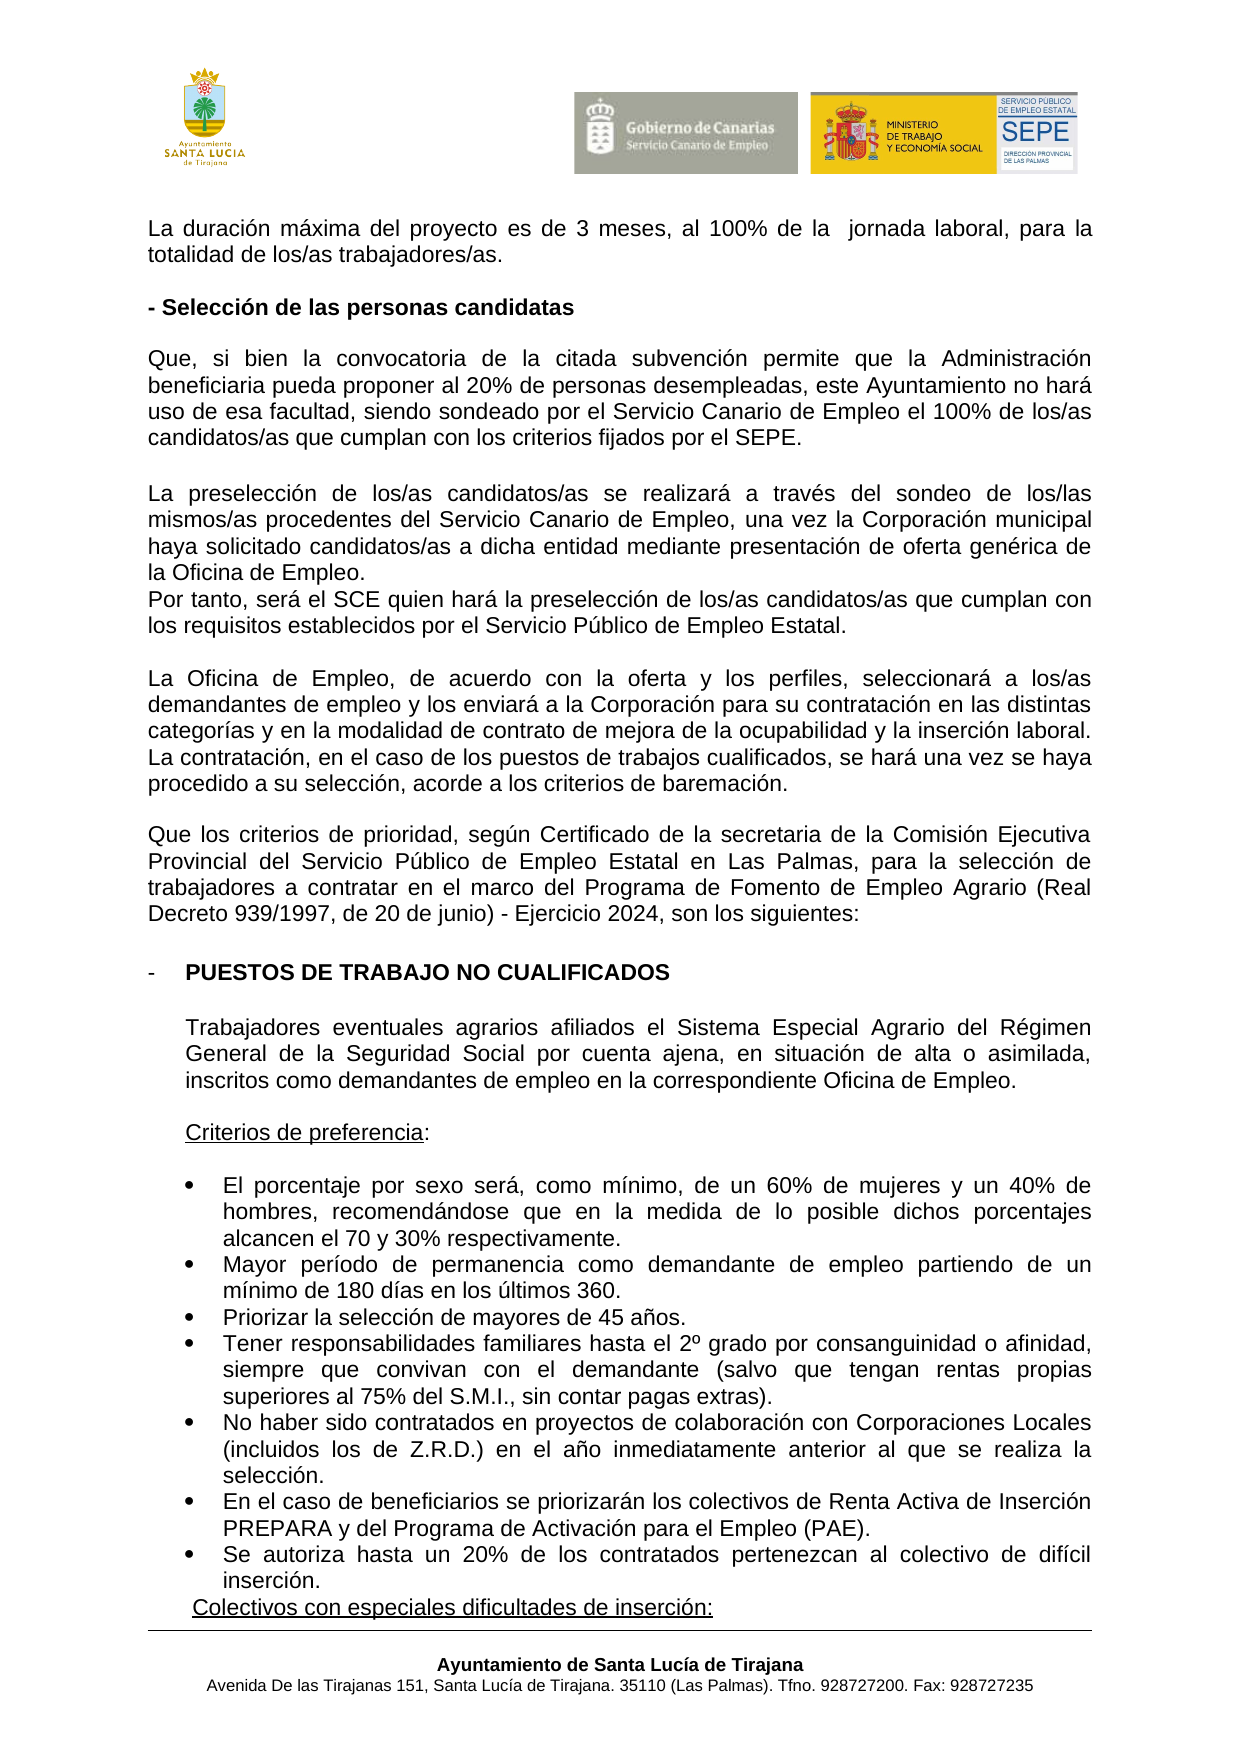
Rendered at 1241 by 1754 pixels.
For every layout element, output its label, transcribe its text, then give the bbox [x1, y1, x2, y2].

list Mayor período de permanencia como demandante de empleo partiendo de un mínimo de 180 días en los últimos 360. [185, 1251, 1092, 1304]
text Criterios de preferencia: [148, 1119, 1092, 1146]
text Colectivos con especiales dificultades de inserción: [192, 1594, 1092, 1620]
list Se autoriza hasta un 20% de los contratados pertenezcan al colectivo de difícil inserción. [185, 1541, 1092, 1594]
subtitle Que, si bien la convocatoria de la citada subvención permite que la Administración beneficiaria pueda proponer al 20% de personas desempleadas, este Ayuntamiento no hará uso de esa facultad, siendo sondeado por el Servicio Canario de Empleo el 100% de los/as candidatos/as que cumplan con los criterios fijados por el SEPE. [148, 345, 1092, 451]
text La preselección de los/as candidatos/as se realizará a través del sondeo de los/las mismos/as procedentes del Servicio Canario de Empleo, una vez la Corporación municipal haya solicitado candidatos/as a dicha entidad mediante presentación de oferta genérica de la Oficina de Empleo. [148, 480, 1092, 586]
text Trabajadores eventuales agrarios afiliados el Sistema Especial Agrario del Régimen General de la Seguridad Social por cuenta ajena, en situación de alta o asimilada, inscritos como demandantes de empleo en la correspondiente Oficina de Empleo. [185, 1014, 1092, 1093]
text La Oficina de Empleo, de acuerdo con la oferta y los perfiles, seleccionará a los/as demandantes de empleo y los enviará a la Corporación para su contratación en las distintas categorías y en la modalidad de contrato de mejora de la ocupabilidad y la inserción laboral. La contratación, en el caso de los puestos de trabajos cualificados, se hará una vez se haya procedido a su selección, acorde a los criterios de baremación. [148, 664, 1092, 796]
list El porcentaje por sexo será, como mínimo, de un 60% de mujeres y un 40% de hombres, recomendándose que en la medida de lo posible dichos porcentajes alcancen el 70 y 30% respectivamente. [185, 1172, 1092, 1251]
subtitle Que los criterios de prioridad, según Certificado de la secretaria de la Comisión Ejecutiva Provincial del Servicio Público de Empleo Estatal en Las Palmas, para la selección de trabajadores a contratar en el marco del Programa de Fomento de Empleo Agrario (Real Decreto 939/1997, de 20 de junio) - Ejercicio 2024, son los siguientes: [148, 821, 1092, 927]
text - Selección de las personas candidatas [148, 294, 1092, 320]
picture [147, 59, 262, 174]
list Priorizar la selección de mayores de 45 años. [185, 1304, 1092, 1330]
picture [810, 92, 1078, 174]
text Por tanto, será el SCE quien hará la preselección de los/as candidatos/as que cumplan con los requisitos establecidos por el Servicio Público de Empleo Estatal. [148, 586, 1092, 638]
list En el caso de beneficiarios se priorizarán los colectivos de Renta Activa de Inserción PREPARA y del Programa de Activación para el Empleo (PAE). [185, 1488, 1092, 1541]
list PUESTOS DE TRABAJO NO CUALIFICADOS [148, 956, 1092, 987]
text La duración máxima del proyecto es de 3 meses, al 100% de la jornada laboral, para la totalidad de los/as trabajadores/as. [148, 215, 1092, 267]
list No haber sido contratados en proyectos de colaboración con Corporaciones Locales (incluidos los de Z.R.D.) en el año inmediatamente anterior al que se realiza la selección. [185, 1409, 1092, 1488]
list Tener responsabilidades familiares hasta el 2º grado por consanguinidad o afinidad, siempre que convivan con el demandante (salvo que tengan rentas propias superiores al 75% del S.M.I., sin contar pagas extras). [185, 1330, 1092, 1409]
